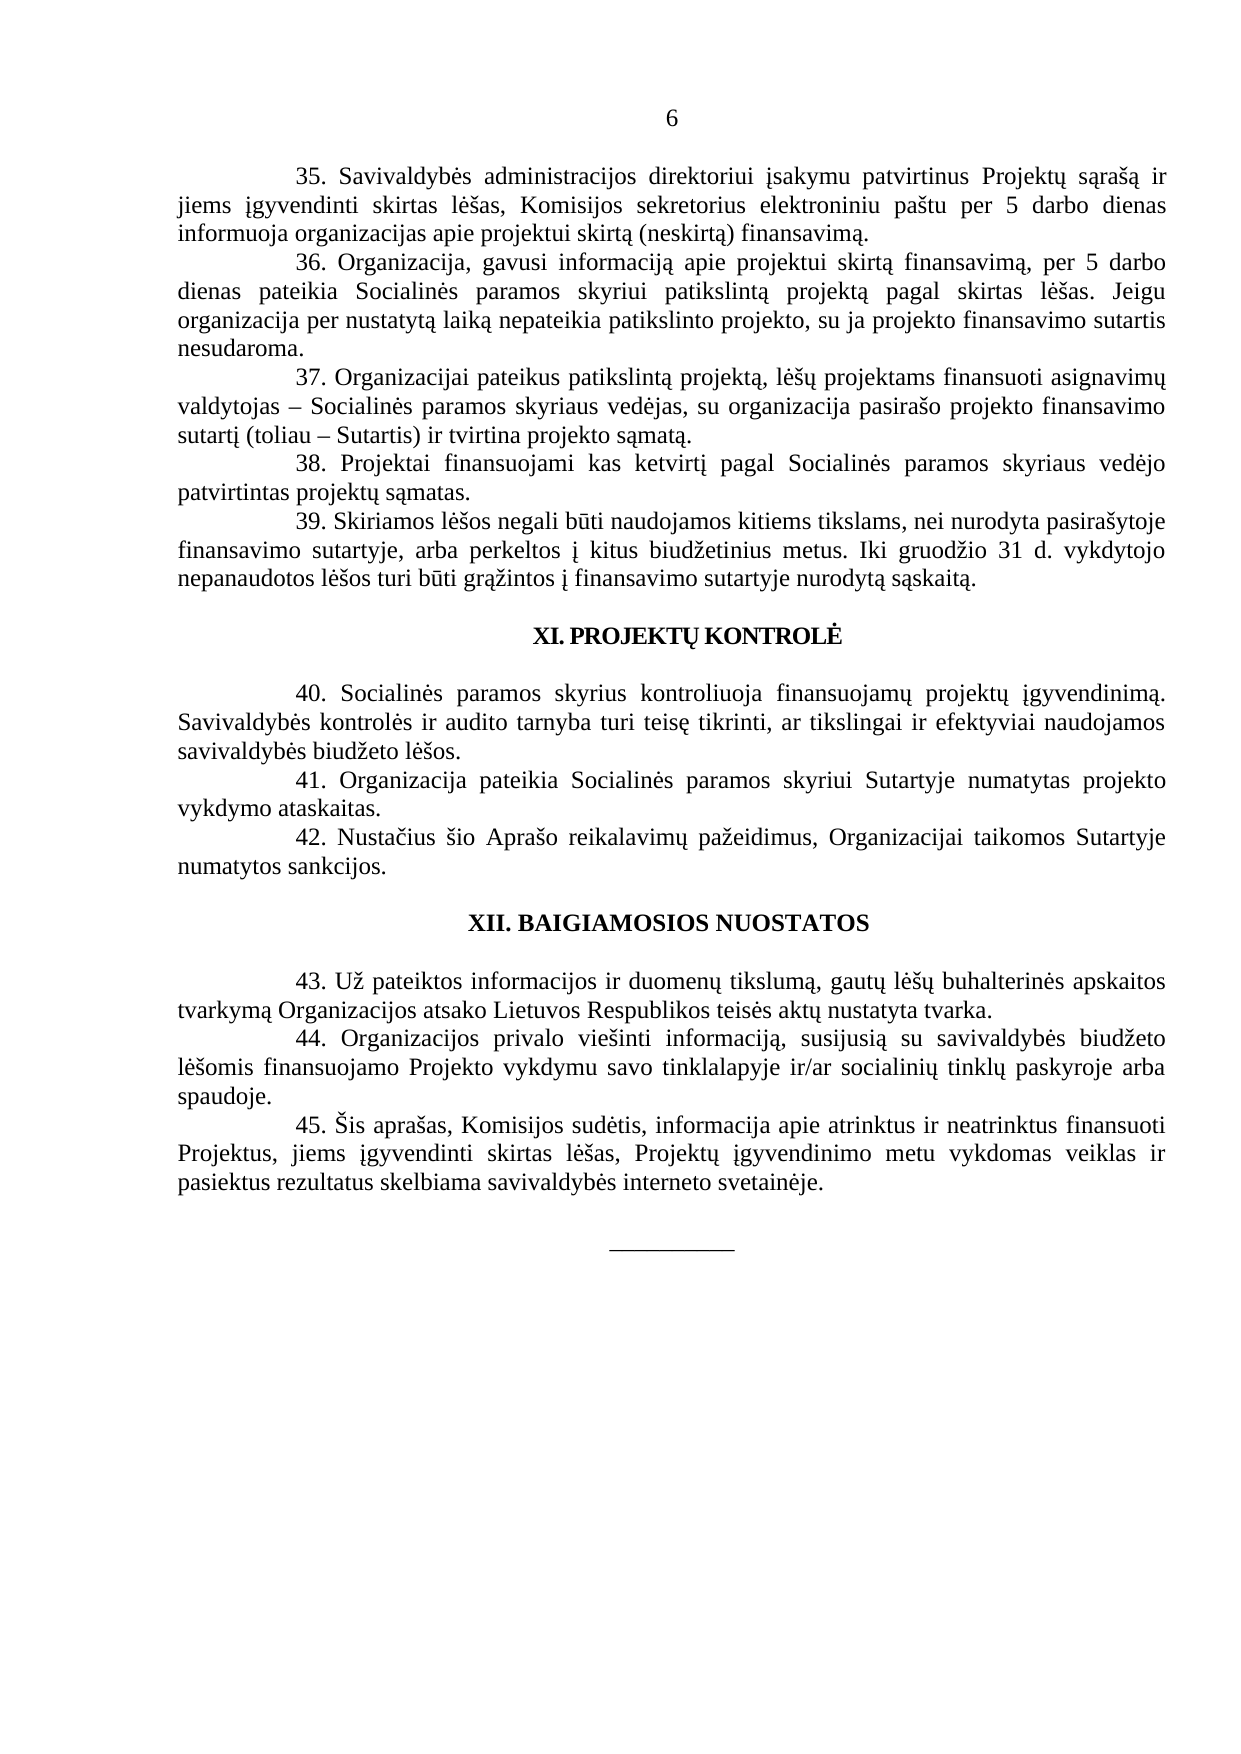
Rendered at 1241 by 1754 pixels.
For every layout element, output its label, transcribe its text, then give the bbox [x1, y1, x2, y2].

text 44. Organizacijos privalo viešinti informaciją, susijusią su savivaldybės biudžeto lėšomis finansuojamo Projekto vykdymu savo tinklalapyje ir/ar socialinių tinklų paskyroje arba spaudoje. [177, 1023, 1167, 1110]
text 43. Už pateiktos informacijos ir duomenų tikslumą, gautų lėšų buhalterinės apskaitos tvarkymą Organizacijos atsako Lietuvos Respublikos teisės aktų nustatyta tvarka. [177, 966, 1167, 1023]
text __________ [177, 1225, 1167, 1253]
text 41. Organizacija pateikia Socialinės paramos skyriui Sutartyje numatytas projekto vykdymo ataskaitas. [177, 765, 1167, 822]
text 36. Organizacija, gavusi informaciją apie projektui skirtą finansavimą, per 5 darbo dienas pateikia Socialinės paramos skyriui patikslintą projektą pagal skirtas lėšas. Jeigu organizacija per nustatytą laiką nepateikia patikslinto projekto, su ja projekto finansavimo sutartis nesudaroma. [177, 247, 1167, 362]
text XII. baigiamosios nuostatos [177, 908, 1167, 937]
text 37. Organizacijai pateikus patikslintą projektą, lėšų projektams finansuoti asignavimų valdytojas – Socialinės paramos skyriaus vedėjas, su organizacija pasirašo projekto finansavimo sutartį (toliau – Sutartis) ir tvirtina projekto sąmatą. [177, 362, 1167, 448]
text 45. Šis aprašas, Komisijos sudėtis, informacija apie atrinktus ir neatrinktus finansuoti Projektus, jiems įgyvendinti skirtas lėšas, Projektų įgyvendinimo metu vykdomas veiklas ir pasiektus rezultatus skelbiama savivaldybės interneto svetainėje. [177, 1110, 1167, 1196]
text 39. Skiriamos lėšos negali būti naudojamos kitiems tikslams, nei nurodyta pasirašytoje finansavimo sutartyje, arba perkeltos į kitus biudžetinius metus. Iki gruodžio 31 d. vykdytojo nepanaudotos lėšos turi būti grąžintos į finansavimo sutartyje nurodytą sąskaitą. [177, 506, 1167, 592]
text XI. Projektų kontrolė [177, 621, 1167, 650]
text 38. Projektai finansuojami kas ketvirtį pagal Socialinės paramos skyriaus vedėjo patvirtintas projektų sąmatas. [177, 448, 1167, 506]
text 42. Nustačius šio Aprašo reikalavimų pažeidimus, Organizacijai taikomos Sutartyje numatytos sankcijos. [177, 822, 1167, 880]
text 40. Socialinės paramos skyrius kontroliuoja finansuojamų projektų įgyvendinimą. Savivaldybės kontrolės ir audito tarnyba turi teisę tikrinti, ar tikslingai ir efektyviai naudojamos savivaldybės biudžeto lėšos. [177, 678, 1167, 765]
text 35. Savivaldybės administracijos direktoriui įsakymu patvirtinus Projektų sąrašą ir jiems įgyvendinti skirtas lėšas, Komisijos sekretorius elektroniniu paštu per 5 darbo dienas informuoja organizacijas apie projektui skirtą (neskirtą) finansavimą. [177, 161, 1167, 247]
